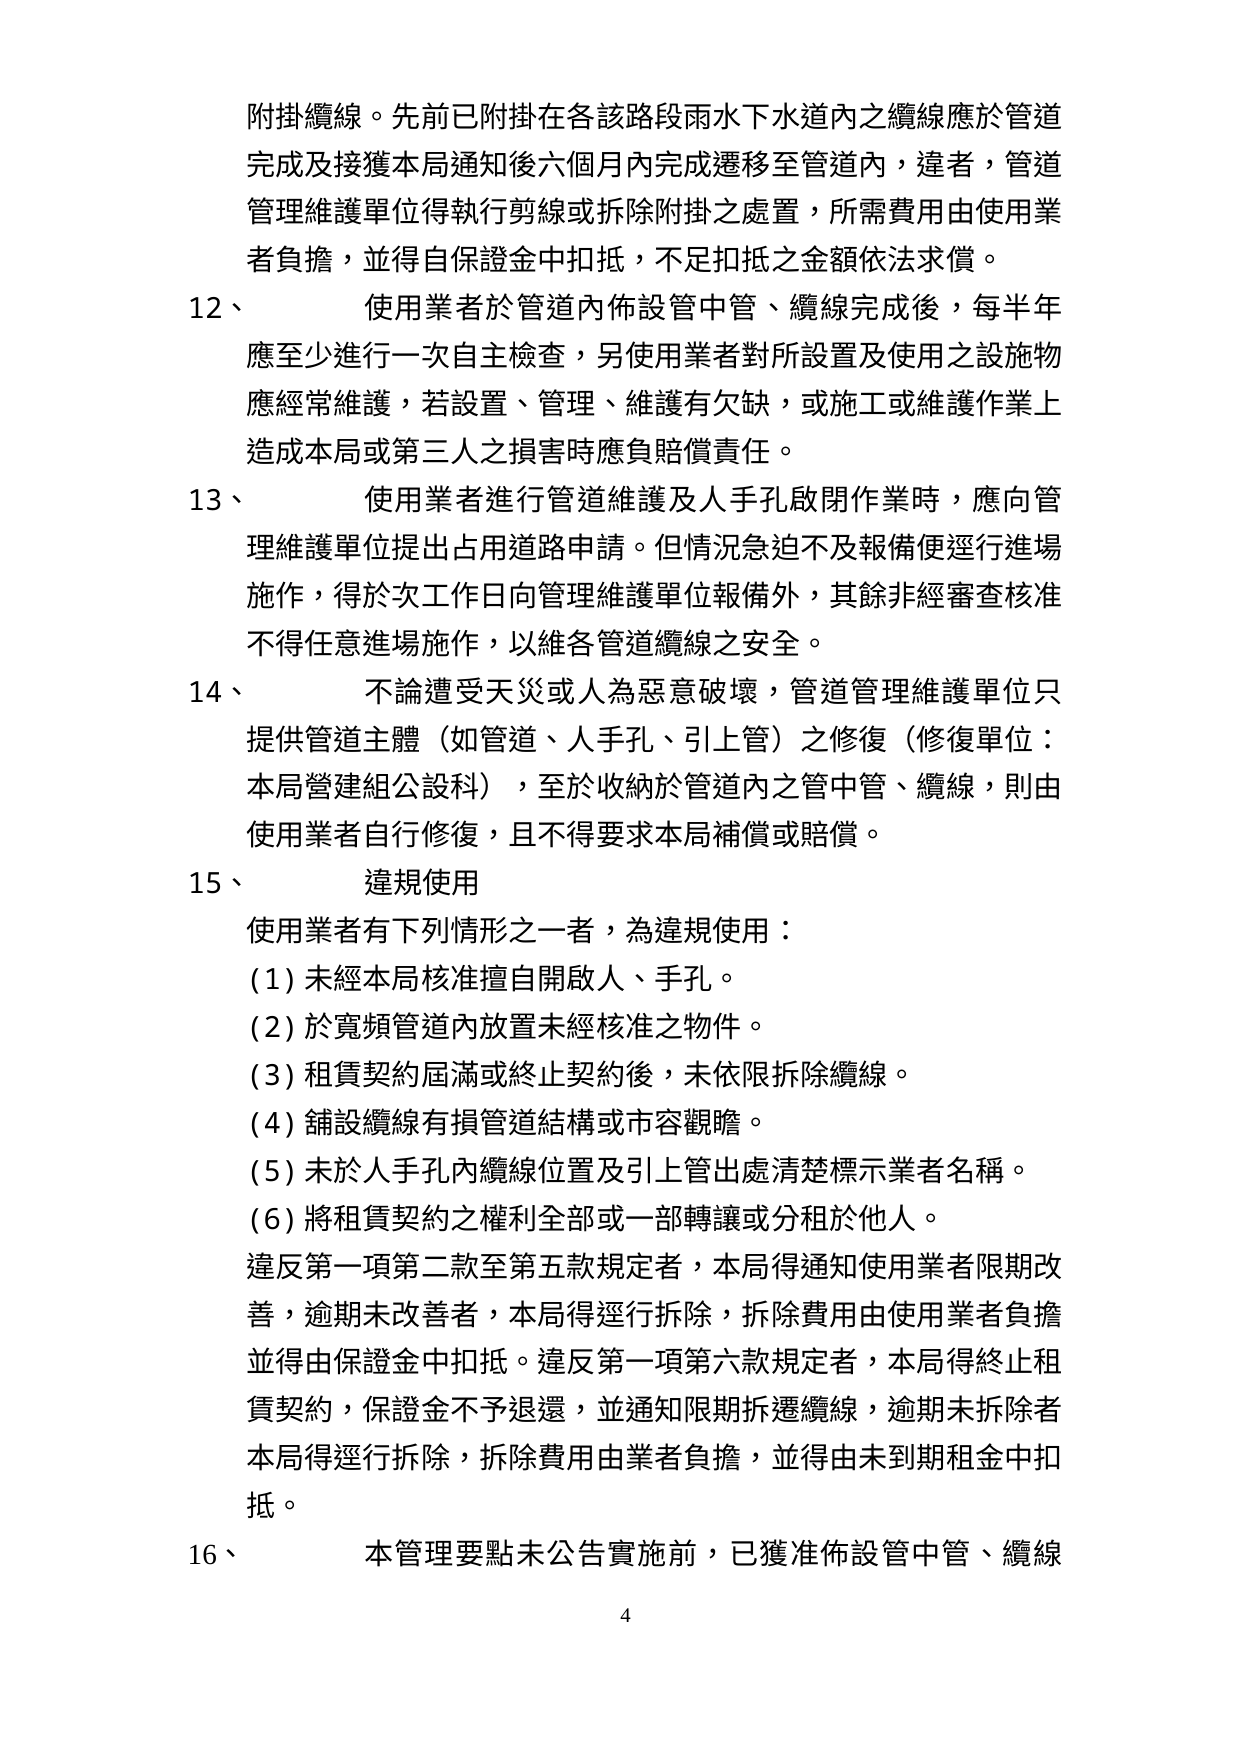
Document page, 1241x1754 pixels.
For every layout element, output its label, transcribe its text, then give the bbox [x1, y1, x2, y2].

list 違規使用 [187, 855, 1063, 903]
list 於寬頻管道內放置未經核准之物件。 [246, 999, 1063, 1047]
list 不論遭受天災或人為惡意破壞，管道管理維護單位只提供管道主體（如管道、人手孔、引上管）之修復（修復單位：本局營建組公設科），至於收納於管道內之管中管、纜線，則由使用業者自行修復，且不得要求本局補償或賠償。 [187, 664, 1063, 855]
list 未經本局核准擅自開啟人、手孔。 [246, 951, 1063, 999]
list 本管理要點未公告實施前，已獲准佈設管中管、纜線 [187, 1526, 1063, 1574]
list 舖設纜線有損管道結構或市容觀瞻。 [246, 1095, 1063, 1143]
list 使用業者於管道內佈設管中管、纜線完成後，每半年應至少進行一次自主檢查，另使用業者對所設置及使用之設施物應經常維護，若設置、管理、維護有欠缺，或施工或維護作業上造成本局或第三人之損害時應負賠償責任。 [187, 280, 1063, 472]
list 附掛纜線。先前已附掛在各該路段雨水下水道內之纜線應於管道完成及接獲本局通知後六個月內完成遷移至管道內，違者，管道管理維護單位得執行剪線或拆除附掛之處置，所需費用由使用業者負擔，並得自保證金中扣抵，不足扣抵之金額依法求償。 [187, 89, 1063, 280]
list 未於人手孔內纜線位置及引上管出處清楚標示業者名稱。 [246, 1143, 1063, 1191]
list 租賃契約屆滿或終止契約後，未依限拆除纜線。 [246, 1047, 1063, 1095]
text 使用業者有下列情形之一者，為違規使用： [246, 903, 1063, 951]
list 使用業者進行管道維護及人手孔啟閉作業時，應向管理維護單位提出占用道路申請。但情況急迫不及報備便逕行進場施作，得於次工作日向管理維護單位報備外，其餘非經審查核准不得任意進場施作，以維各管道纜線之安全。 [187, 472, 1063, 664]
list 將租賃契約之權利全部或一部轉讓或分租於他人。 [246, 1191, 1063, 1239]
text 違反第一項第二款至第五款規定者，本局得通知使用業者限期改善，逾期未改善者，本局得逕行拆除，拆除費用由使用業者負擔，並得由保證金中扣抵。違反第一項第六款規定者，本局得終止租賃契約，保證金不予退還，並通知限期拆遷纜線，逾期未拆除者，本局得逕行拆除，拆除費用由業者負擔，並得由未到期租金中扣抵。 [246, 1239, 1063, 1526]
